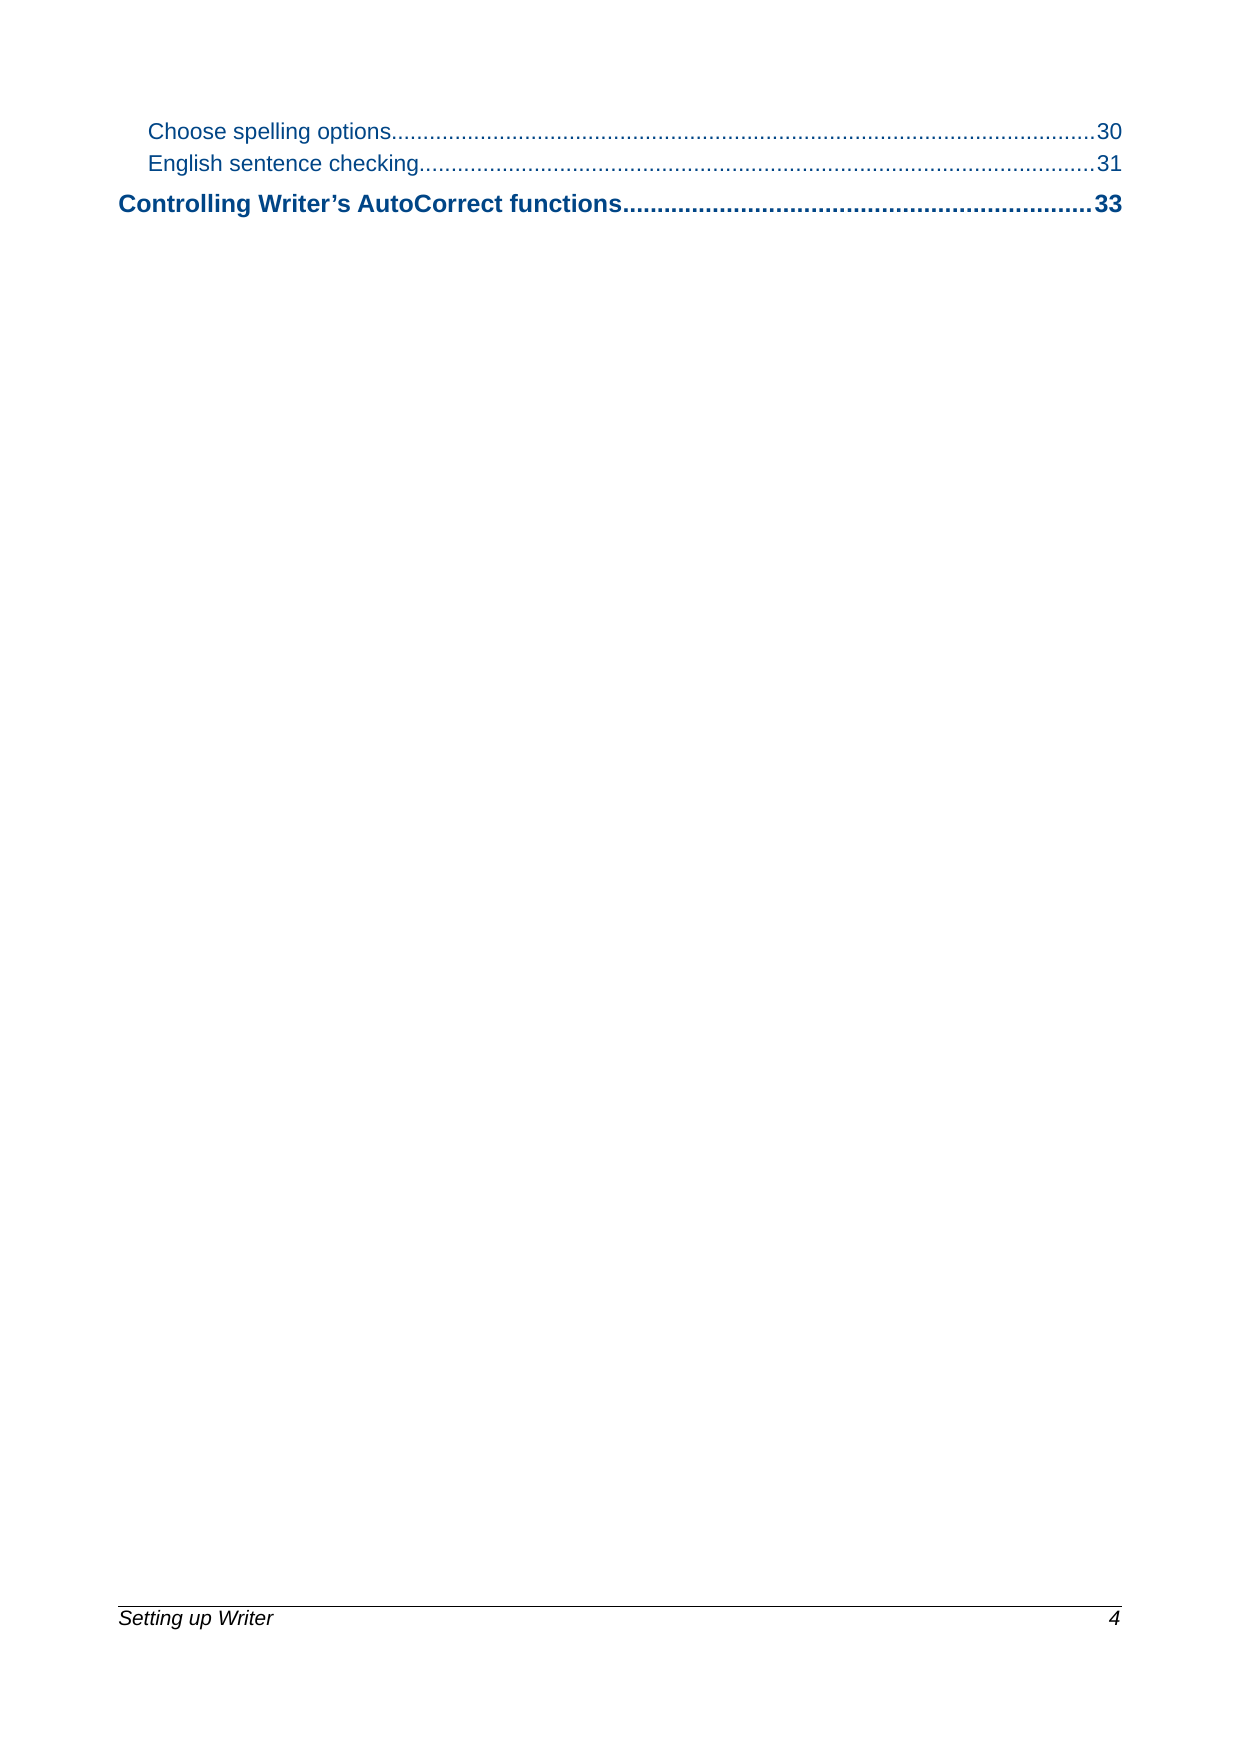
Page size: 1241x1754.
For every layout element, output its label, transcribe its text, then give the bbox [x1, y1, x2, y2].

text Choose spelling options 30 [148, 118, 1122, 144]
text English sentence checking 31 [148, 150, 1122, 177]
text Controlling Writer’s AutoCorrect functions 33 [118, 188, 1122, 217]
